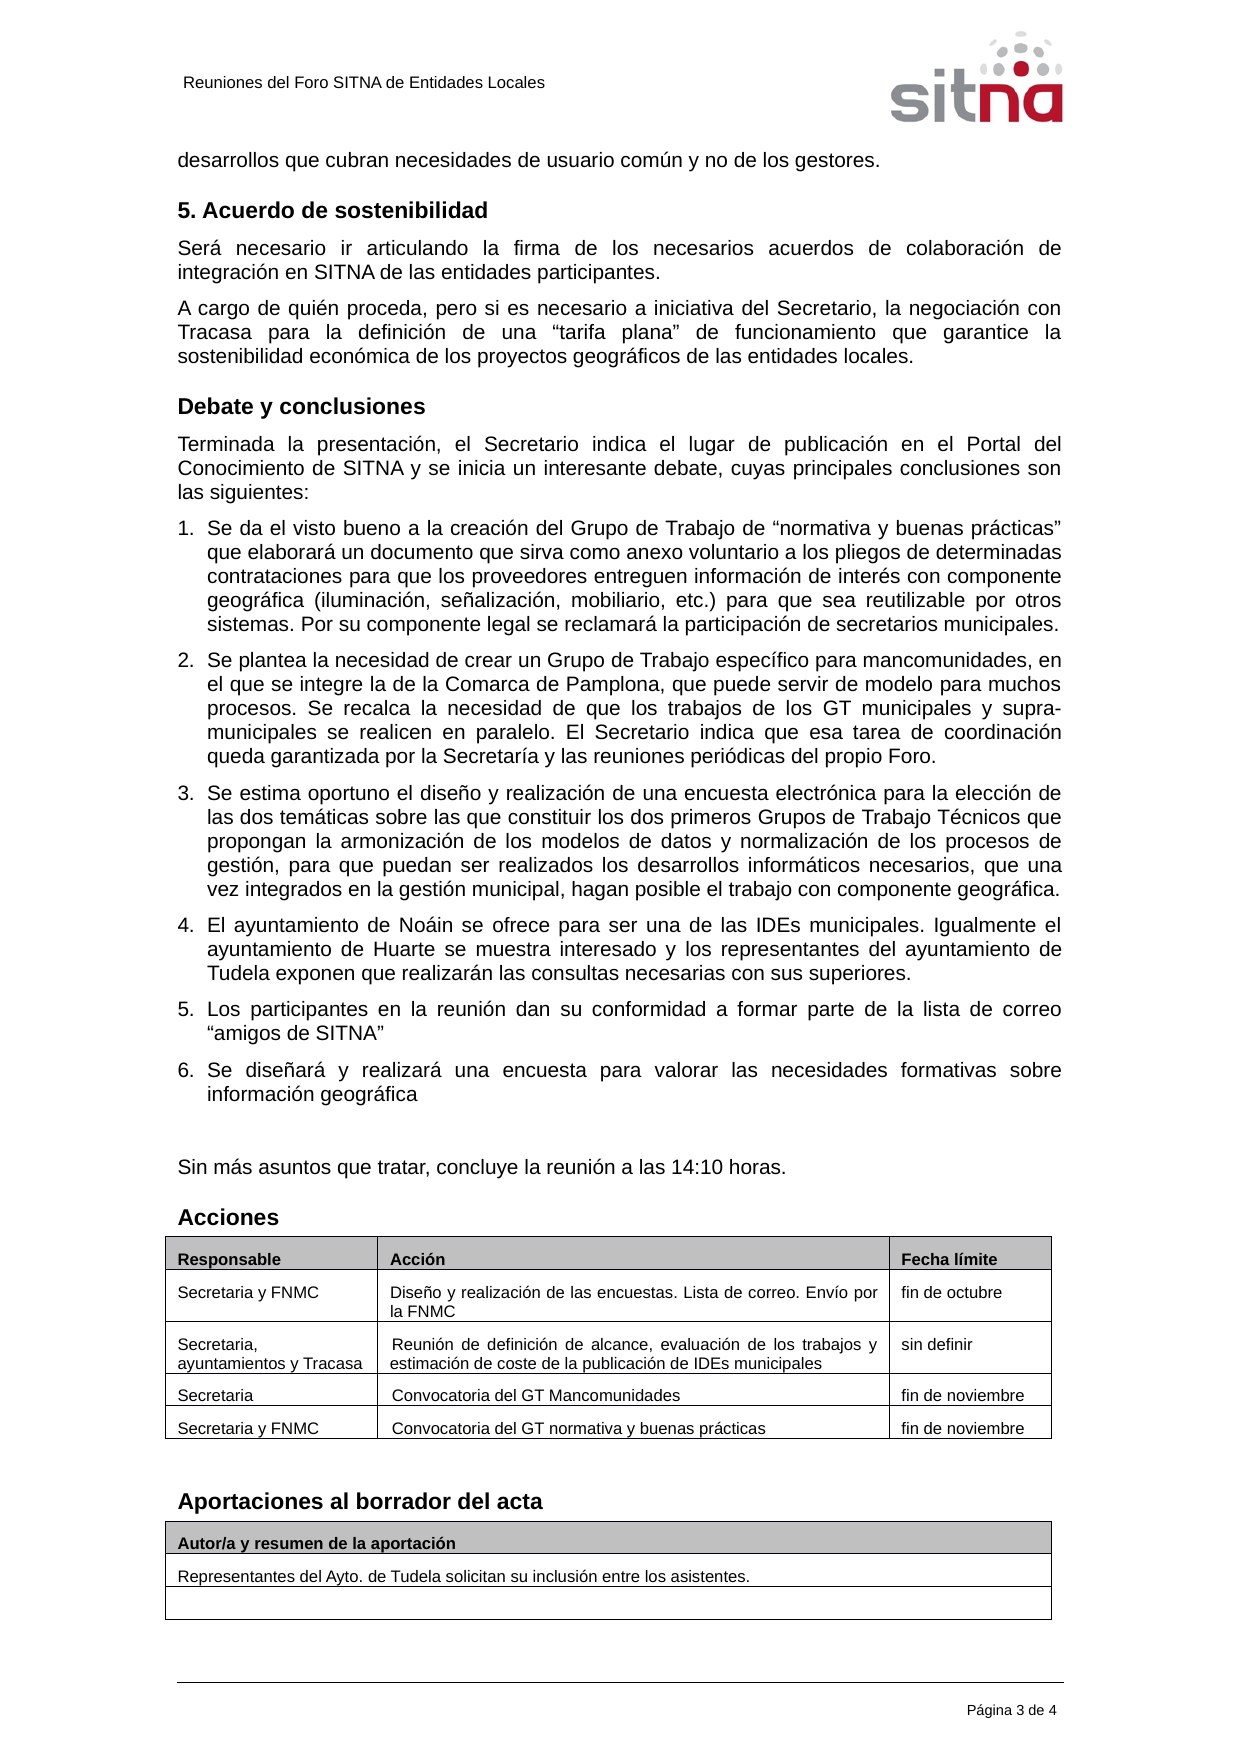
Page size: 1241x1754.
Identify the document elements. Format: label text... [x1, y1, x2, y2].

text Terminada la presentación, el Secretario indica el lugar de publicación en el Portal del Conocimiento de SITNA y se inicia un interesante debate, cuyas principales conclusiones son las siguientes: [177, 432, 1063, 503]
table_cell fin de octubre [890, 1270, 1051, 1321]
table_cell Secretaria [166, 1374, 377, 1405]
table_cell Diseño y realización de las encuestas. Lista de correo. Envío por la FNMC [378, 1270, 889, 1321]
list Se plantea la necesidad de crear un Grupo de Trabajo específico para mancomunidades, en el que se integre la de la Comarca de Pamplona, que puede servir de modelo para muchos procesos. Se recalca la necesidad de que los trabajos de los GT municipales y supra-municipales se realicen en paralelo. El Secretario indica que esa tarea de coordinación queda garantizada por la Secretaría y las reuniones periódicas del propio Foro. [177, 648, 1063, 768]
table_header Acción [378, 1237, 889, 1269]
subtitle Aportaciones al borrador del acta [177, 1488, 1063, 1514]
table_cell Secretaria y FNMC [166, 1406, 377, 1438]
table_cell sin definir [890, 1322, 1051, 1373]
table_cell Convocatoria del GT normativa y buenas prácticas [378, 1406, 889, 1438]
table_cell Secretaria y FNMC [166, 1270, 377, 1321]
picture [889, 29, 1064, 124]
text Será necesario ir articulando la firma de los necesarios acuerdos de colaboración de integración en SITNA de las entidades participantes. [177, 236, 1063, 283]
table_cell Convocatoria del GT Mancomunidades [378, 1374, 889, 1405]
table_header Responsable [166, 1237, 377, 1269]
table_cell fin de noviembre [890, 1374, 1051, 1405]
table_cell Secretaria, ayuntamientos y Tracasa [166, 1322, 377, 1373]
table_header Autor/a y resumen de la aportación [166, 1522, 1051, 1553]
list Se da el visto bueno a la creación del Grupo de Trabajo de “normativa y buenas prácticas” que elaborará un documento que sirva como anexo voluntario a los pliegos de determinadas contrataciones para que los proveedores entreguen información de interés con componente geográfica (iluminación, señalización, mobiliario, etc.) para que sea reutilizable por otros sistemas. Por su componente legal se reclamará la participación de secretarios municipales. [177, 516, 1063, 636]
table_cell Representantes del Ayto. de Tudela solicitan su inclusión entre los asistentes. [166, 1554, 1051, 1586]
table_cell fin de noviembre [890, 1406, 1051, 1438]
text Sin más asuntos que tratar, concluye la reunión a las 14:10 horas. [177, 1154, 1063, 1178]
table_cell [166, 1587, 1051, 1619]
text A cargo de quién proceda, pero si es necesario a iniciativa del Secretario, la negociación con Tracasa para la definición de una “tarifa plana” de funcionamiento que garantice la sostenibilidad económica de los proyectos geográficos de las entidades locales. [177, 296, 1063, 368]
text desarrollos que cubran necesidades de usuario común y no de los gestores. [177, 148, 1063, 172]
list Se diseñará y realizará una encuesta para valorar las necesidades formativas sobre información geográfica [177, 1058, 1063, 1106]
list Los participantes en la reunión dan su conformidad a formar parte de la lista de correo “amigos de SITNA” [177, 997, 1063, 1045]
subtitle 5. Acuerdo de sostenibilidad [177, 197, 1063, 223]
subtitle Acciones [177, 1203, 1063, 1230]
subtitle Debate y conclusiones [177, 393, 1063, 419]
list El ayuntamiento de Noáin se ofrece para ser una de las IDEs municipales. Igualmente el ayuntamiento de Huarte se muestra interesado y los representantes del ayuntamiento de Tudela exponen que realizarán las consultas necesarias con sus superiores. [177, 913, 1063, 985]
table_cell Reunión de definición de alcance, evaluación de los trabajos y estimación de coste de la publicación de IDEs municipales [378, 1322, 889, 1373]
list Se estima oportuno el diseño y realización de una encuesta electrónica para la elección de las dos temáticas sobre las que constituir los dos primeros Grupos de Trabajo Técnicos que propongan la armonización de los modelos de datos y normalización de los procesos de gestión, para que puedan ser realizados los desarrollos informáticos necesarios, que una vez integrados en la gestión municipal, hagan posible el trabajo con componente geográfica. [177, 781, 1063, 900]
table_header Fecha límite [890, 1237, 1051, 1269]
